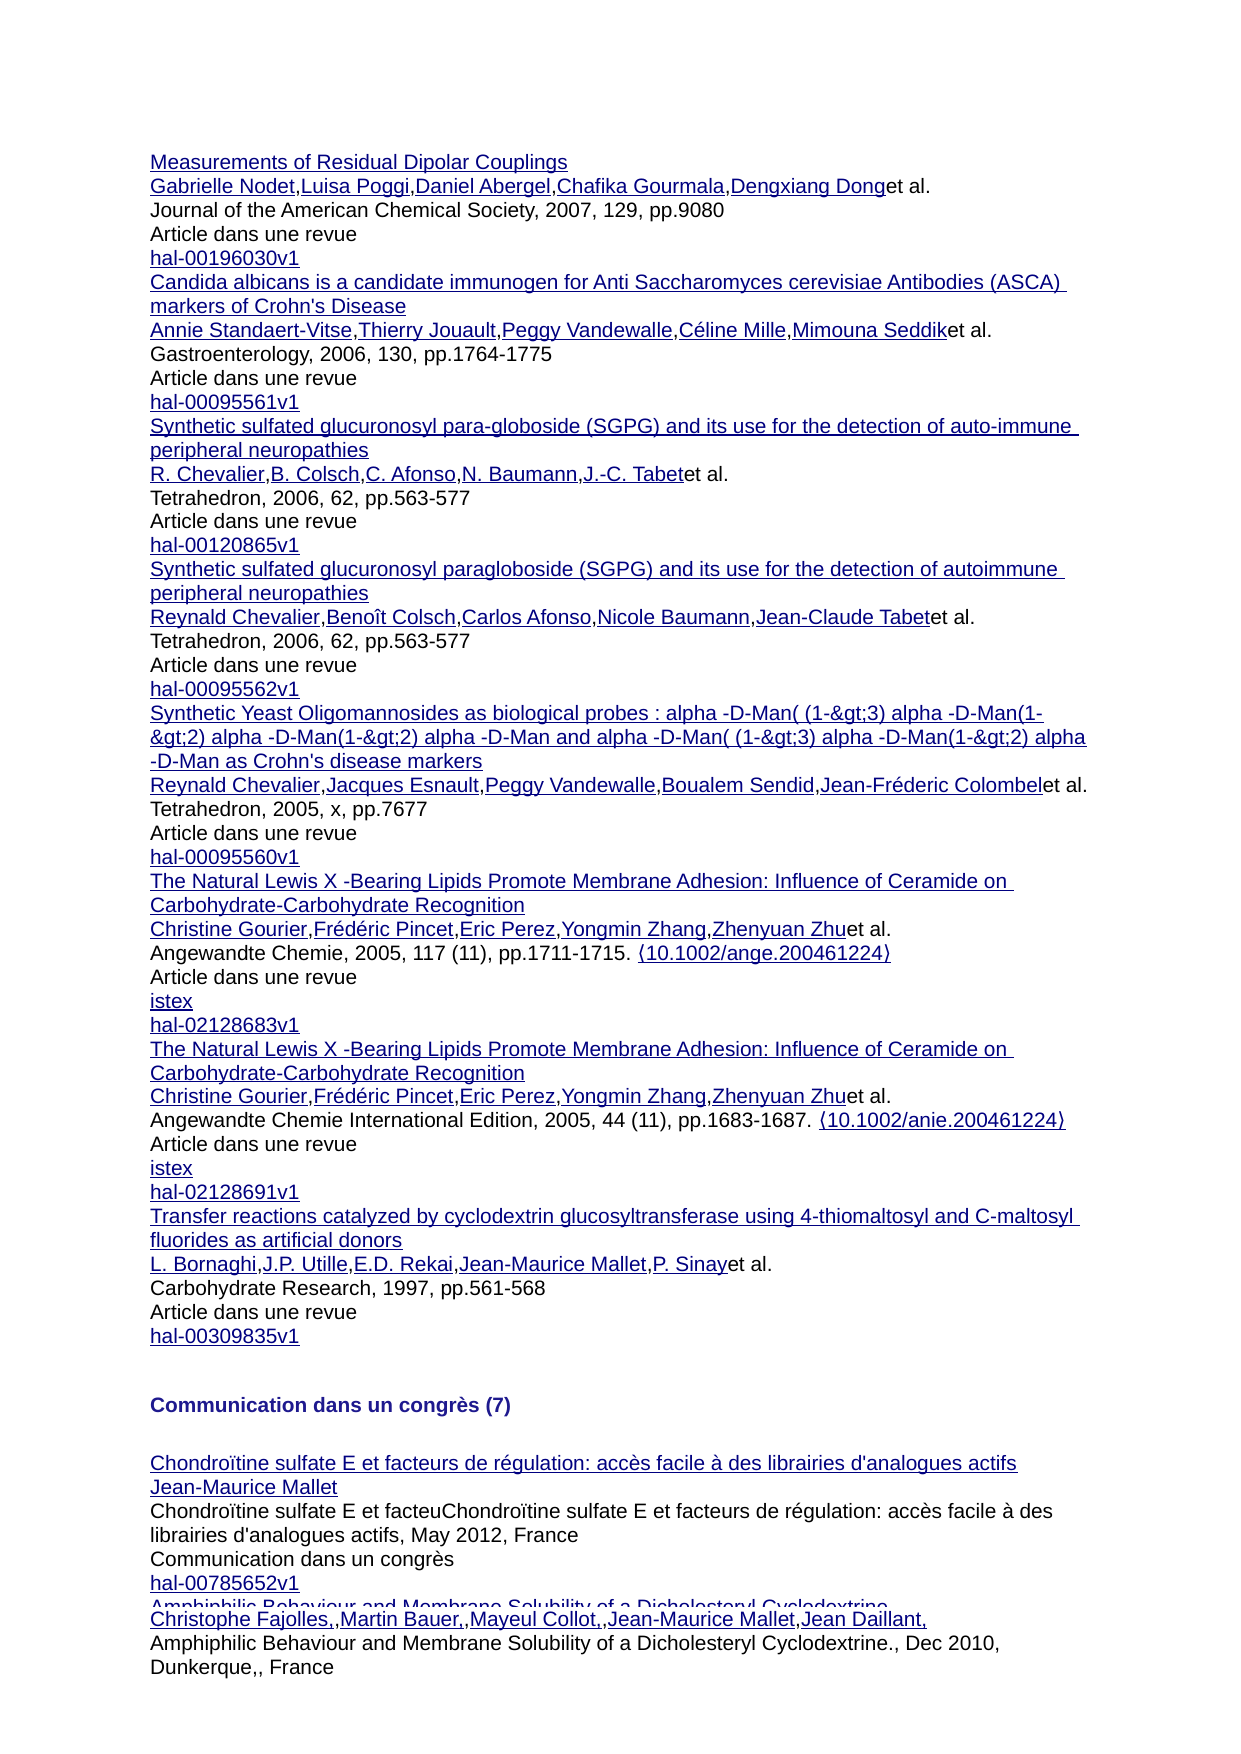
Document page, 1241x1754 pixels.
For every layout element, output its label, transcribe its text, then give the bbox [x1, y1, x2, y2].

subtitle Communication dans un congrès (7) [150, 1393, 1090, 1417]
table_cell Synthetic sulfated glucuronosyl paragloboside (SGPG) and its use for the detection of autoimmune peripheral neuropathies Reynald Chevalier,Benoît Colsch,Carlos Afonso,Nicole Baumann,Jean-Claude Tabetet al. Tetrahedron, 2006, 62, pp.563-577 Article dans une revue hal-00095562v1 [150, 557, 1090, 701]
table_cell Candida albicans is a candidate immunogen for Anti Saccharomyces cerevisiae Antibodies (ASCA) markers of Crohn's Disease Annie Standaert-Vitse,Thierry Jouault,Peggy Vandewalle,Céline Mille,Mimouna Seddiket al. Gastroenterology, 2006, 130, pp.1764-1775 Article dans une revue hal-00095561v1 [150, 270, 1090, 413]
table_header Chondroïtine sulfate E et facteurs de régulation: accès facile à des librairies d'analogues actifs Jean-Maurice Mallet Chondroïtine sulfate E et facteuChondroïtine sulfate E et facteurs de régulation: accès facile à des librairies d'analogues actifs, May 2012, France Communication dans un congrès hal-00785652v1 [150, 1451, 1090, 1595]
table_cell Transfer reactions catalyzed by cyclodextrin glucosyltransferase using 4-thiomaltosyl and C-maltosyl fluorides as artificial donors L. Bornaghi,J.P. Utille,E.D. Rekai,Jean-Maurice Mallet,P. Sinayet al. Carbohydrate Research, 1997, pp.561-568 Article dans une revue hal-00309835v1 [150, 1204, 1090, 1348]
table_cell The Natural Lewis X -Bearing Lipids Promote Membrane Adhesion: Influence of Ceramide on Carbohydrate-Carbohydrate Recognition Christine Gourier,Frédéric Pincet,Eric Perez,Yongmin Zhang,Zhenyuan Zhuet al. Angewandte Chemie, 2005, 117 (11), pp.1711-1715. ⟨10.1002/ange.200461224⟩ Article dans une revue istex hal-02128683v1 [150, 869, 1090, 1036]
table_cell Weak Calcium-Mediated Interactions Between Lewis-X-Related Trisaccharides Studied by NMR Measurements of Residual Dipolar Couplings Gabrielle Nodet,Luisa Poggi,Daniel Abergel,Chafika Gourmala,Dengxiang Donget al. Journal of the American Chemical Society, 2007, 129, pp.9080 Article dans une revue hal-00196030v1 [150, 150, 1090, 270]
table_cell Amphiphilic Behaviour and Membrane Solubility of a Dicholesteryl Cyclodextrine. Christophe Fajolles,,Martin Bauer,,Mayeul Collot,,Jean-Maurice Mallet,Jean Daillant, Amphiphilic Behaviour and Membrane Solubility of a Dicholesteryl Cyclodextrine., Dec 2010, Dunkerque,, France [150, 1595, 1090, 1679]
table_cell The Natural Lewis X -Bearing Lipids Promote Membrane Adhesion: Influence of Ceramide on Carbohydrate-Carbohydrate Recognition Christine Gourier,Frédéric Pincet,Eric Perez,Yongmin Zhang,Zhenyuan Zhuet al. Angewandte Chemie International Edition, 2005, 44 (11), pp.1683-1687. ⟨10.1002/anie.200461224⟩ Article dans une revue istex hal-02128691v1 [150, 1036, 1090, 1204]
table_cell Synthetic Yeast Oligomannosides as biological probes : alpha -D-Man( (1-&gt;3) alpha -D-Man(1-&gt;2) alpha -D-Man(1-&gt;2) alpha -D-Man and alpha -D-Man( (1-&gt;3) alpha -D-Man(1-&gt;2) alpha -D-Man as Crohn's disease markers Reynald Chevalier,Jacques Esnault,Peggy Vandewalle,Boualem Sendid,Jean-Fréderic Colombelet al. Tetrahedron, 2005, x, pp.7677 Article dans une revue hal-00095560v1 [150, 701, 1090, 869]
table_cell Synthetic sulfated glucuronosyl para-globoside (SGPG) and its use for the detection of auto-immune peripheral neuropathies R. Chevalier,B. Colsch,C. Afonso,N. Baumann,J.-C. Tabetet al. Tetrahedron, 2006, 62, pp.563-577 Article dans une revue hal-00120865v1 [150, 414, 1090, 557]
